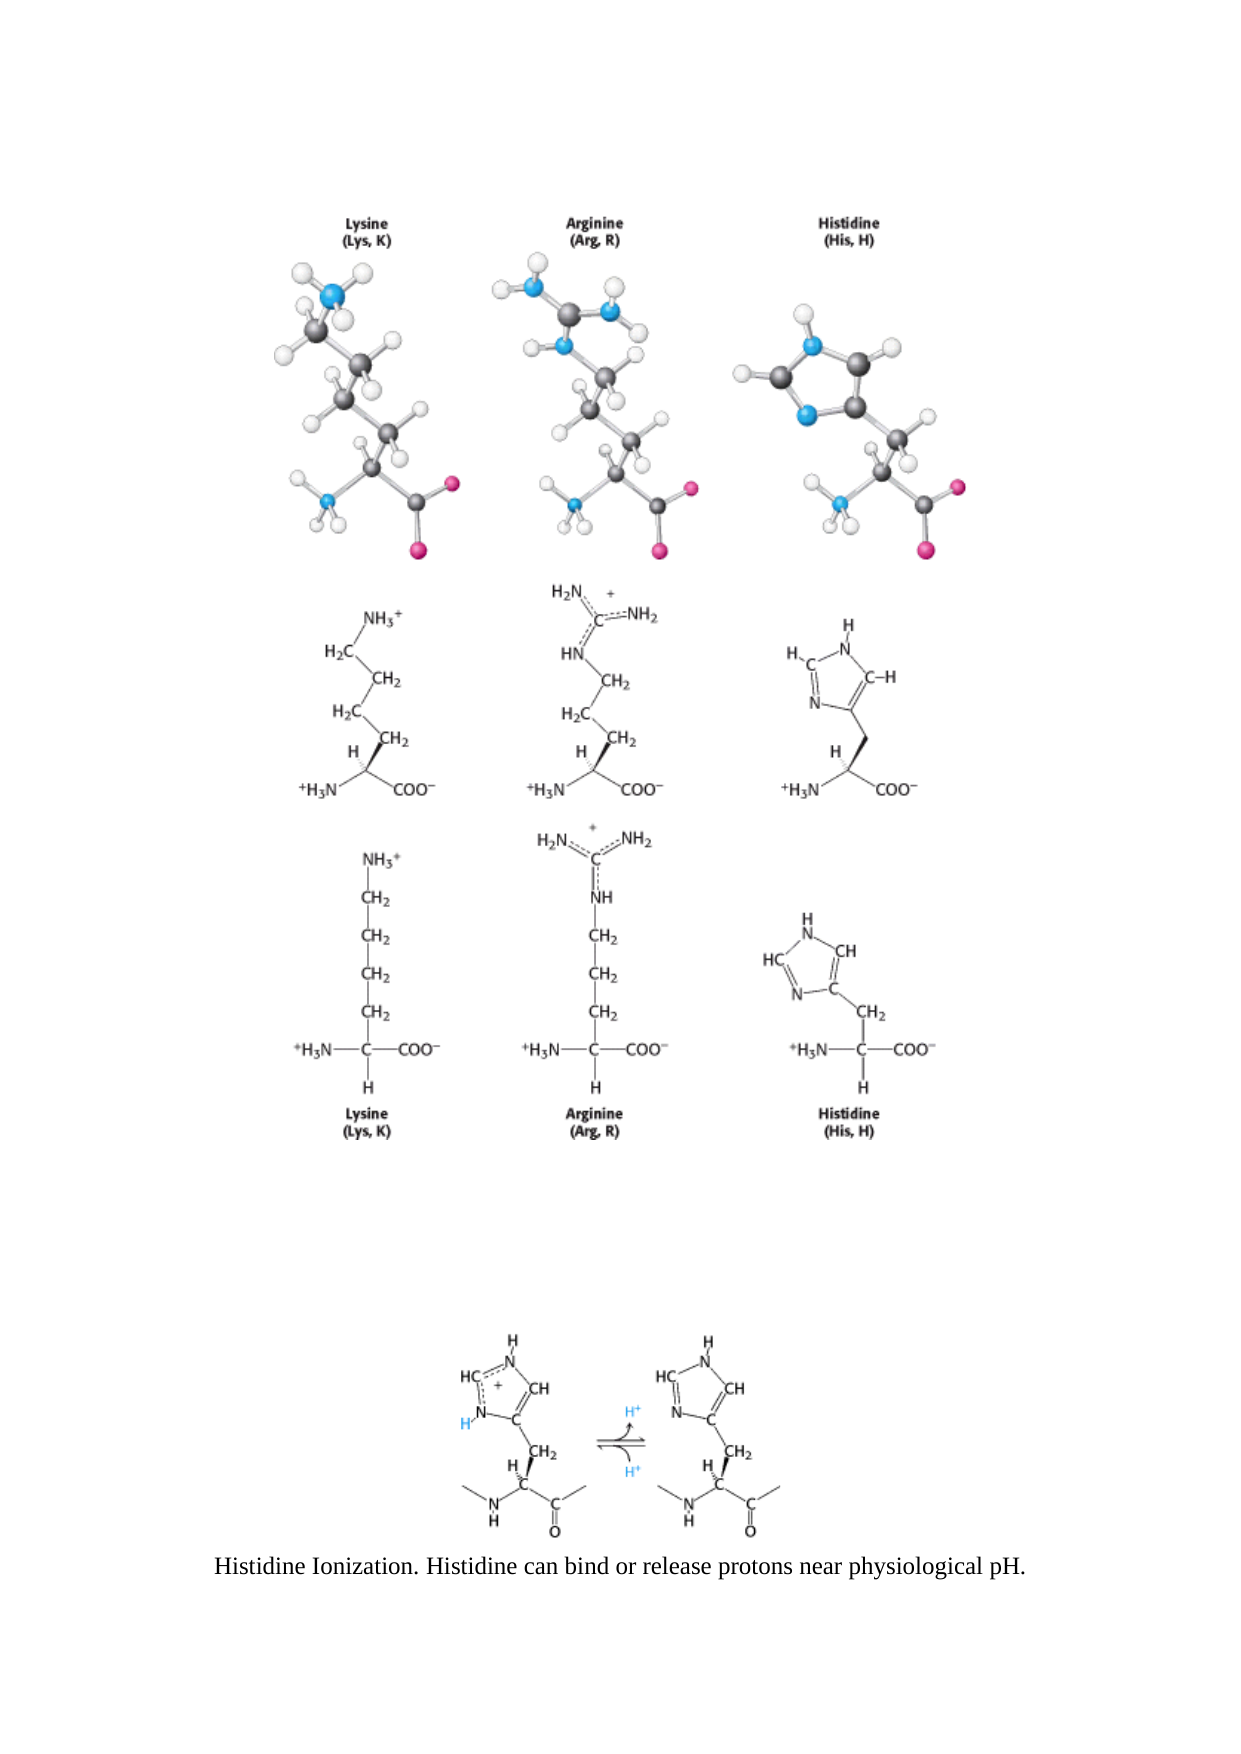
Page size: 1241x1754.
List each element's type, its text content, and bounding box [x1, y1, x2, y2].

picture [274, 214, 967, 1140]
picture [460, 1330, 780, 1542]
text Histidine Ionization. Histidine can bind or release protons near physiological pH. [148, 1551, 1092, 1579]
